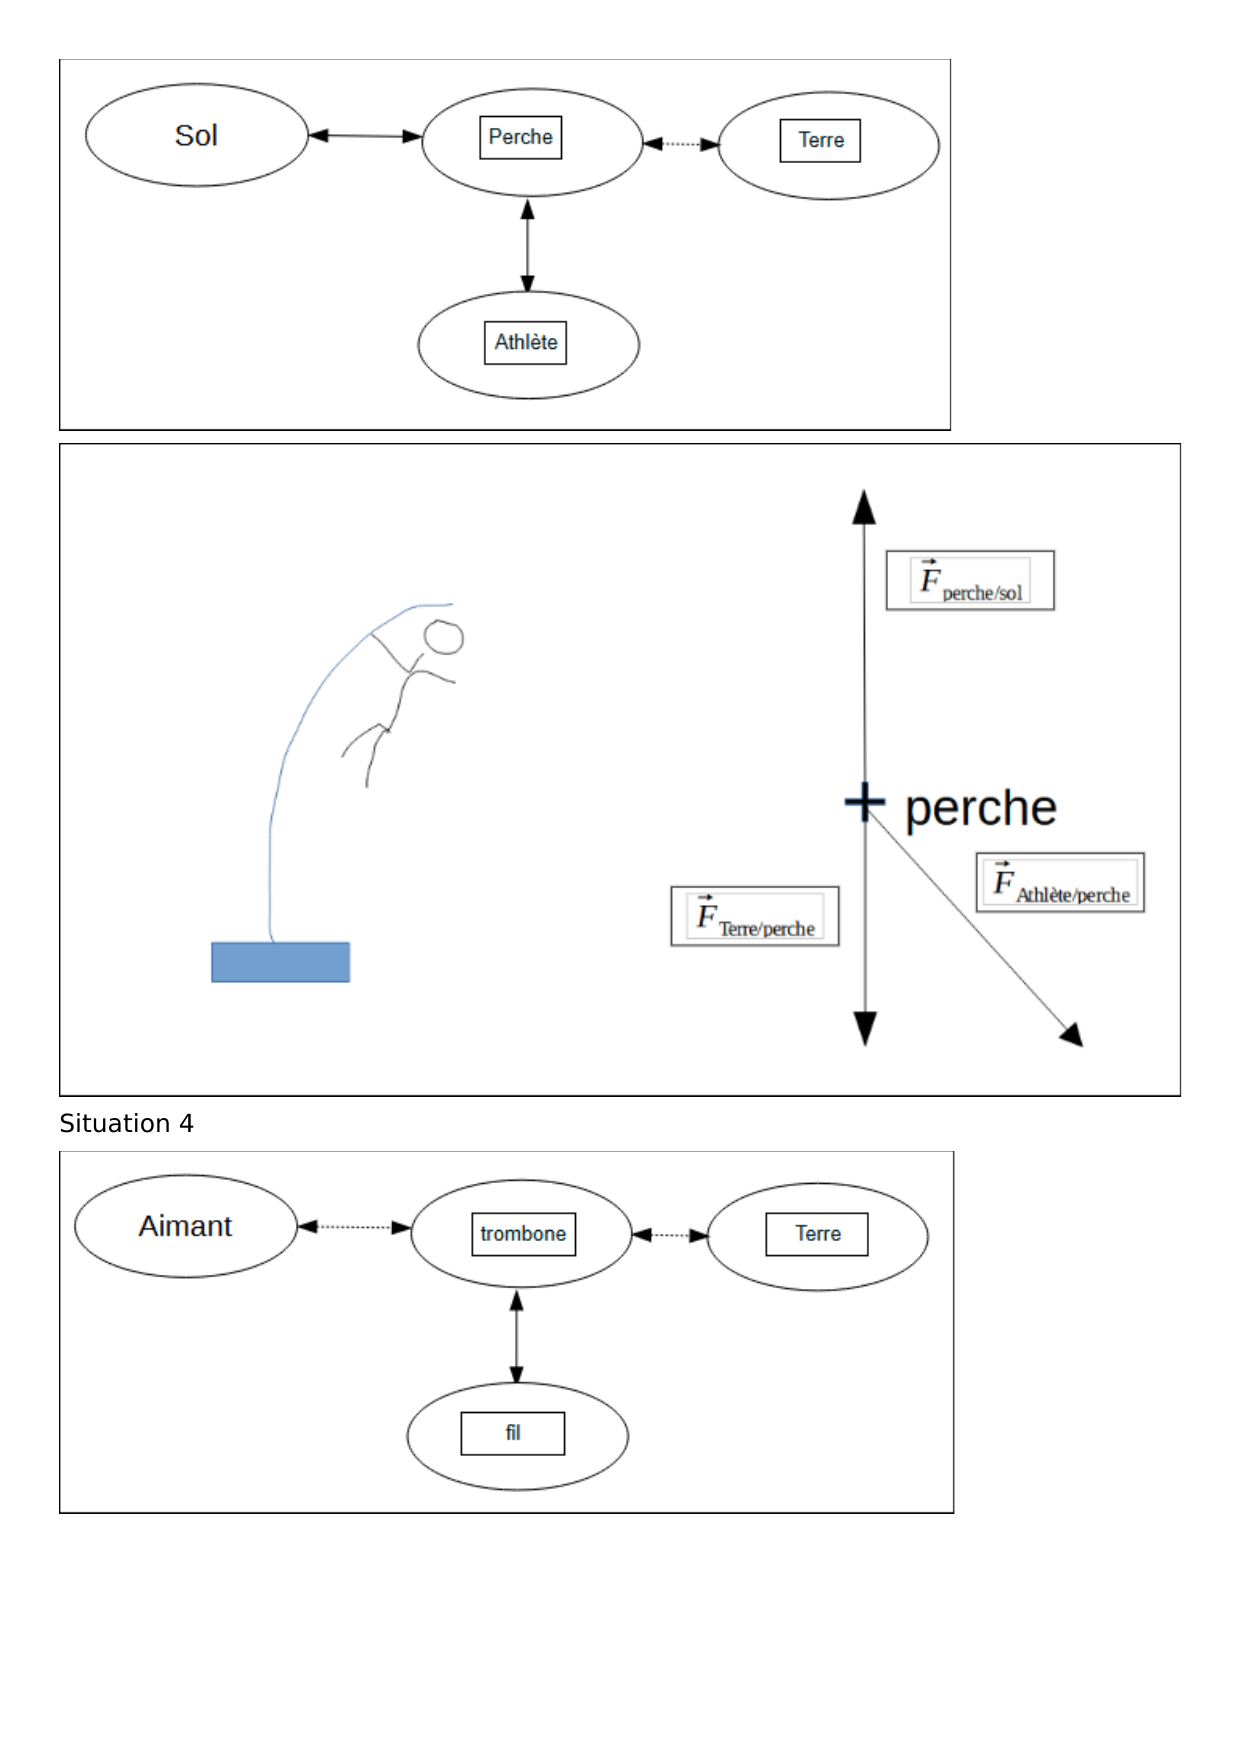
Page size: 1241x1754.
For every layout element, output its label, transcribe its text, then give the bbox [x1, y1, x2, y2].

picture [59, 443, 1182, 1097]
picture [59, 1151, 955, 1514]
text Situation 4 [59, 1109, 1181, 1138]
picture [59, 59, 952, 431]
